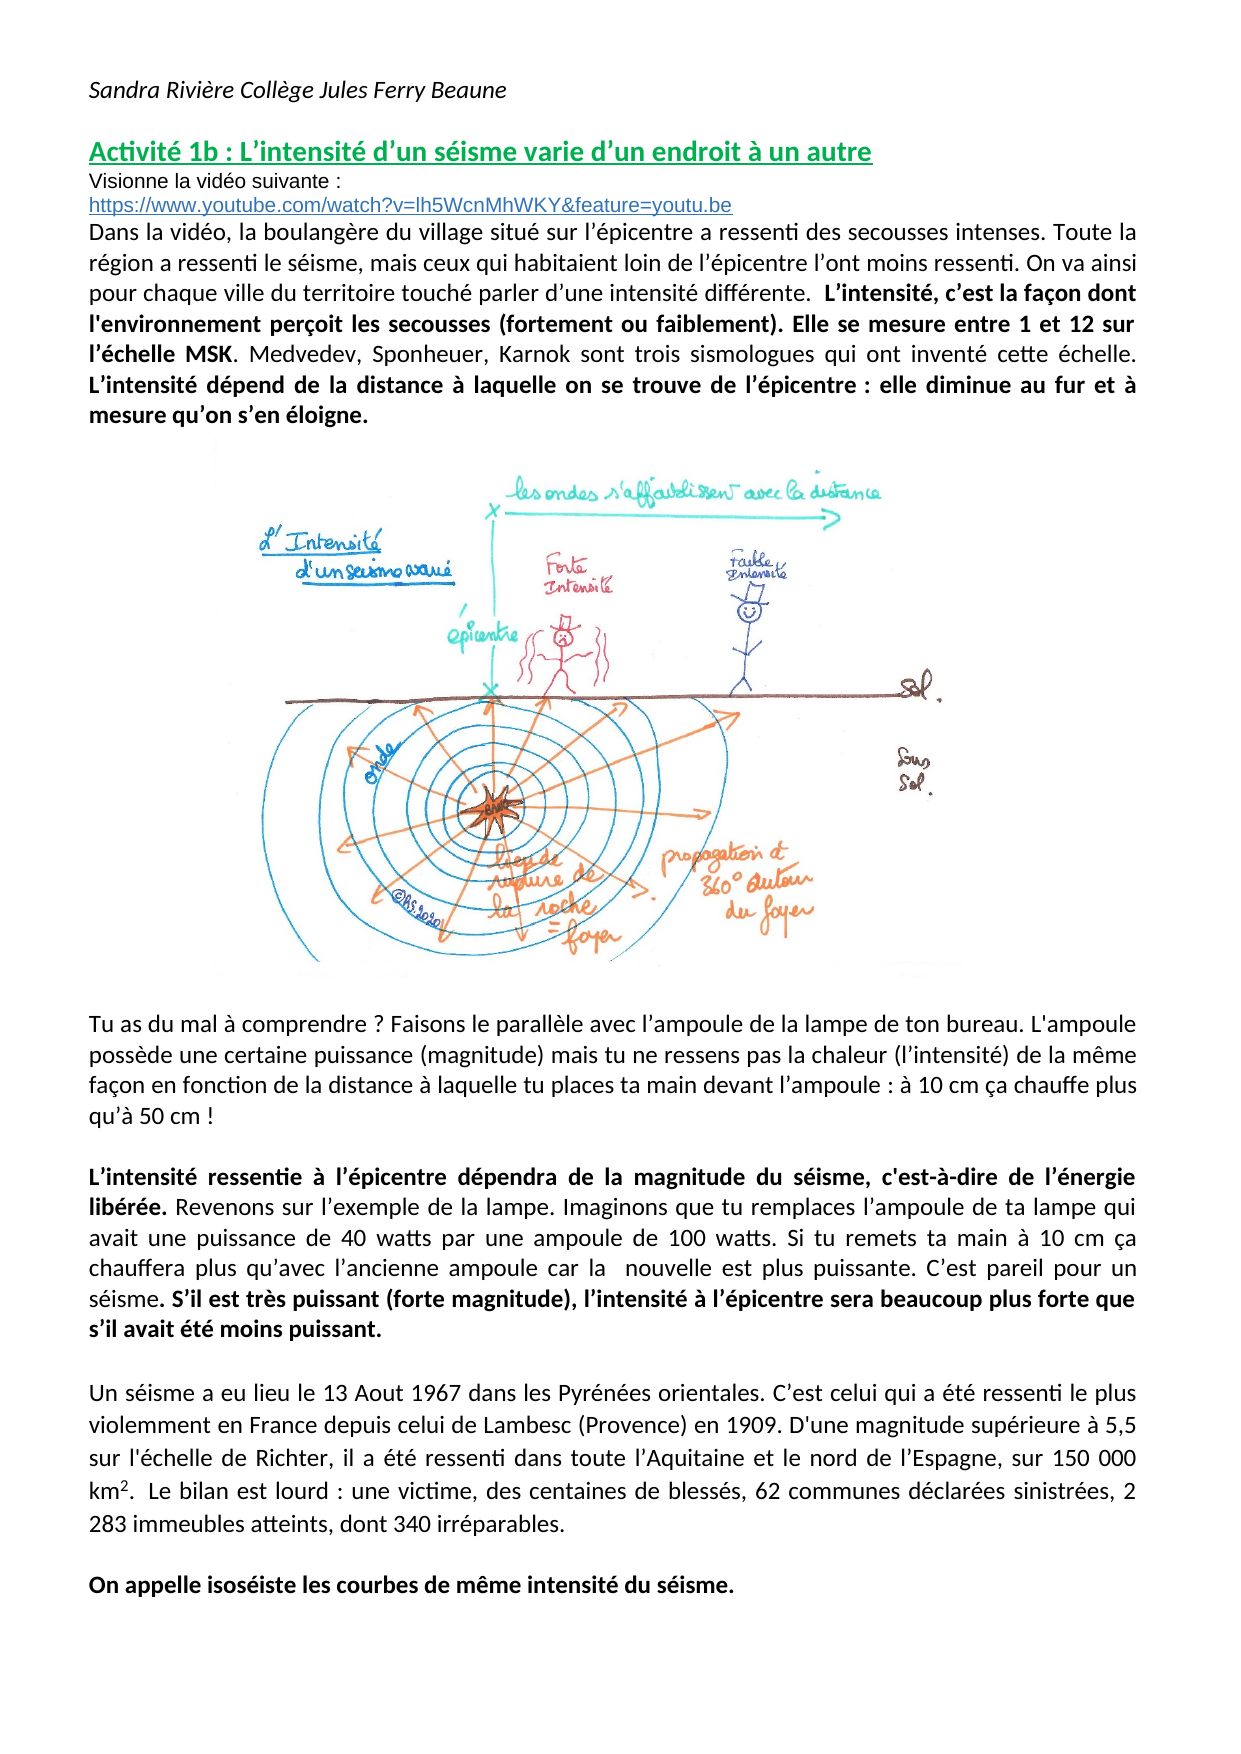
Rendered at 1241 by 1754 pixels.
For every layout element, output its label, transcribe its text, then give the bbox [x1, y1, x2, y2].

text Dans la vidéo, la boulangère du village situé sur l’épicentre a ressenti des secousses intenses. Toute la région a ressenti le séisme, mais ceux qui habitaient loin de l’épicentre l’ont moins ressenti. On va ainsi pour chaque ville du territoire touché parler d’une intensité différente. L’intensité, c’est la façon dont l'environnement perçoit les secousses (fortement ou faiblement). Elle se mesure entre 1 et 12 sur l’échelle MSK. Medvedev, Sponheuer, Karnok sont trois sismologues qui ont inventé cette échelle. L’intensité dépend de la distance à laquelle on se trouve de l’épicentre : elle diminue au fur et à mesure qu’on s’en éloigne. [89, 217, 1137, 430]
text Visionne la vidéo suivante : [89, 169, 1137, 193]
text Tu as du mal à comprendre ? Faisons le parallèle avec l’ampoule de la lampe de ton bureau. L'ampoule possède une certaine puissance (magnitude) mais tu ne ressens pas la chaleur (l’intensité) de la même façon en fonction de la distance à laquelle tu places ta main devant l’ampoule : à 10 cm ça chauffe plus qu’à 50 cm ! [89, 1008, 1137, 1130]
text https://www.youtube.com/watch?v=lh5WcnMhWKY&feature=youtu.be [89, 193, 1137, 217]
text Un séisme a eu lieu le 13 Aout 1967 dans les Pyrénées orientales. C’est celui qui a été ressenti le plus violemment en France depuis celui de Lambesc (Provence) en 1909. D'une magnitude supérieure à 5,5 sur l'échelle de Richter, il a été ressenti dans toute l’Aquitaine et le nord de l’Espagne, sur 150 000 km2. Le bilan est lourd : une victime, des centaines de blessés, 62 communes déclarées sinistrées, 2 283 immeubles atteints, dont 340 irréparables. [89, 1374, 1137, 1539]
text On appelle isoséiste les courbes de même intensité du séisme. [89, 1569, 1137, 1600]
text Activité 1b : L’intensité d’un séisme varie d’un endroit à un autre [89, 133, 1137, 169]
text L’intensité ressentie à l’épicentre dépendra de la magnitude du séisme, c'est-à-dire de l’énergie libérée. Revenons sur l’exemple de la lampe. Imaginons que tu remplaces l’ampoule de ta lampe qui avait une puissance de 40 watts par une ampoule de 100 watts. Si tu remets ta main à 10 cm ça chauffera plus qu’avec l’ancienne ampoule car la nouvelle est plus puissante. C’est pareil pour un séisme. S’il est très puissant (forte magnitude), l’intensité à l’épicentre sera beaucoup plus forte que s’il avait été moins puissant. [89, 1161, 1137, 1344]
